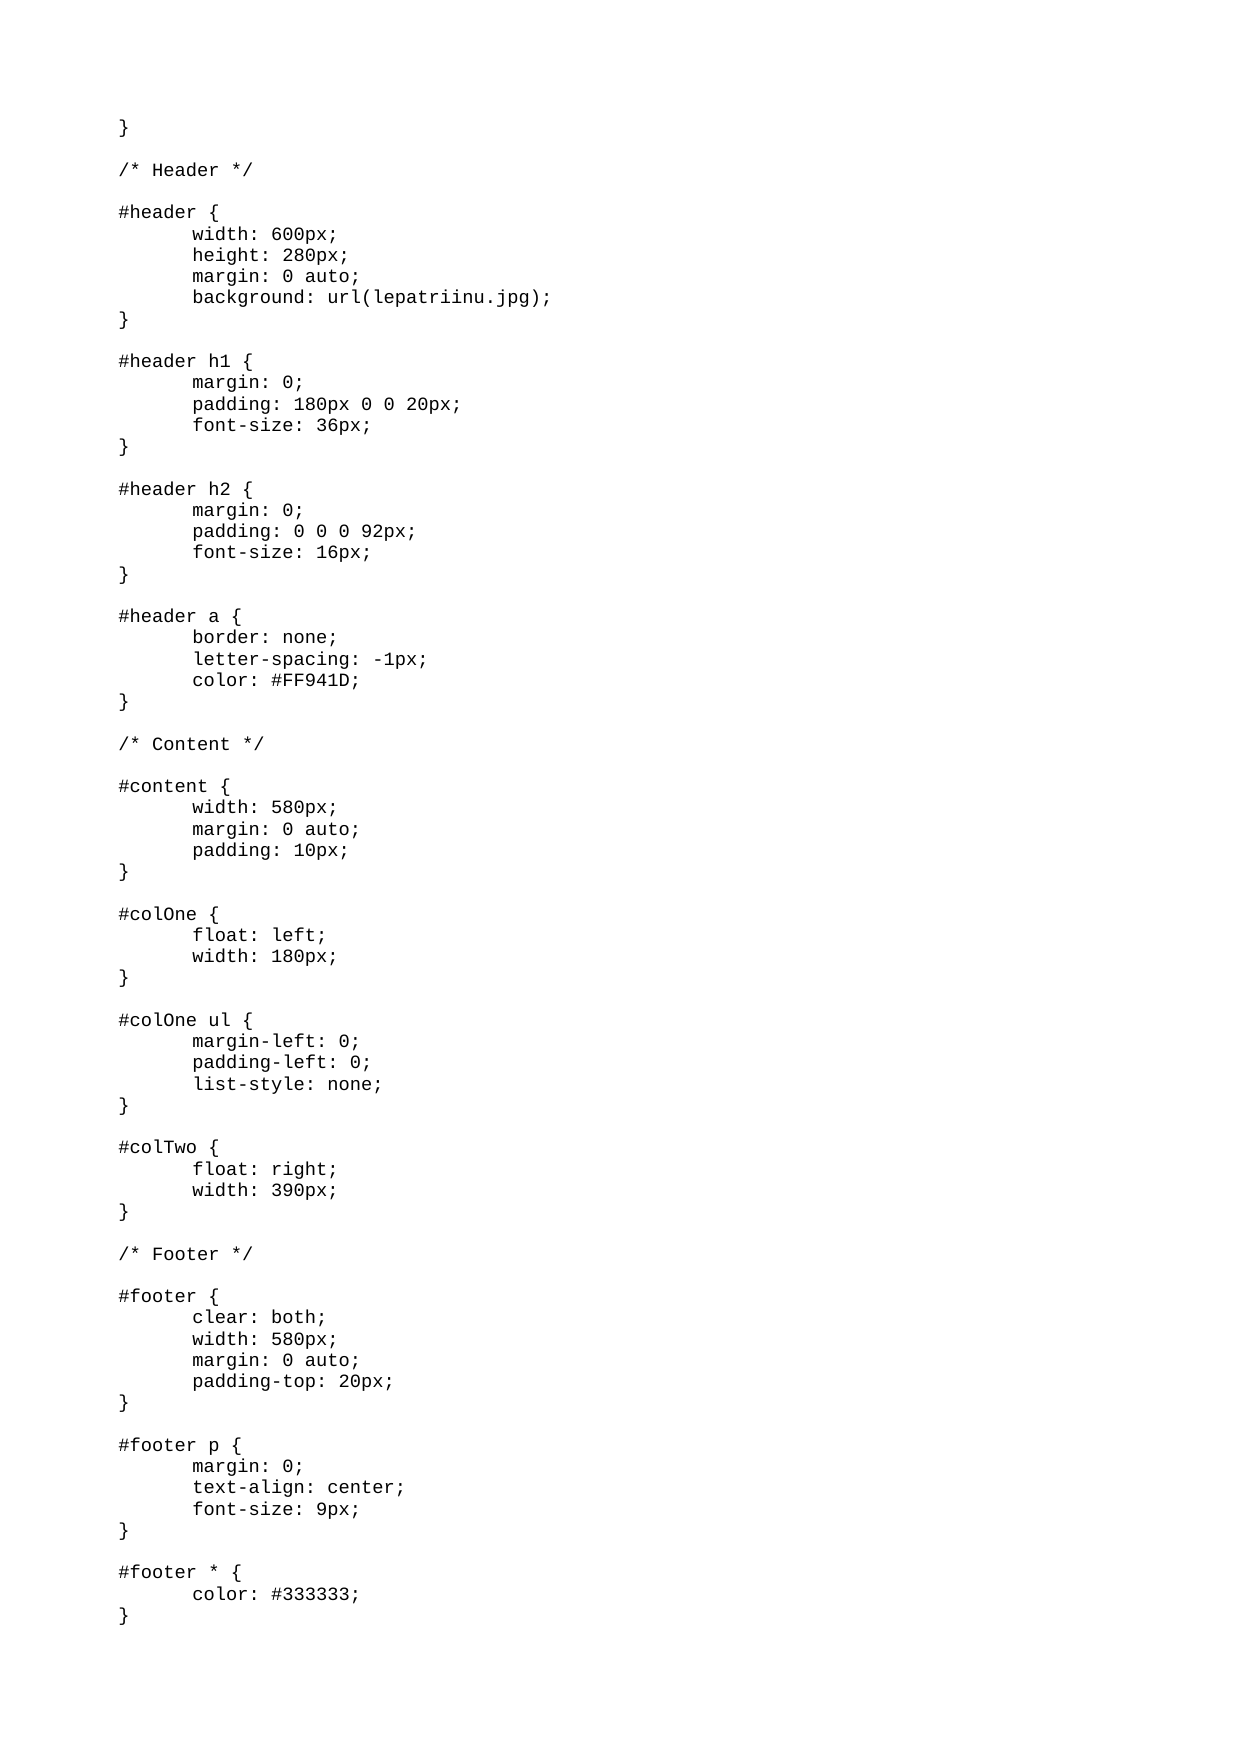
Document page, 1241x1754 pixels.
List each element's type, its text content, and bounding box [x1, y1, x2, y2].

text /* Content */ [118, 734, 1122, 756]
text #colOne ul { [118, 1011, 1122, 1032]
text padding: 10px; [118, 841, 1122, 862]
text width: 600px; [118, 224, 1122, 246]
text } [118, 1202, 1122, 1223]
text width: 390px; [118, 1181, 1122, 1202]
text float: left; [118, 926, 1122, 947]
text } [118, 437, 1122, 458]
text list-style: none; [118, 1074, 1122, 1096]
text #header h1 { [118, 352, 1122, 373]
text padding: 0 0 0 92px; [118, 522, 1122, 543]
text #content { [118, 777, 1122, 798]
text margin: 0 auto; [118, 1351, 1122, 1372]
text border: none; [118, 628, 1122, 649]
text padding: 180px 0 0 20px; [118, 394, 1122, 416]
text margin: 0; [118, 373, 1122, 394]
text #colOne { [118, 904, 1122, 926]
text #header { [118, 203, 1122, 224]
text #header a { [118, 607, 1122, 628]
text padding-left: 0; [118, 1053, 1122, 1074]
text margin: 0 auto; [118, 267, 1122, 288]
text #header h2 { [118, 479, 1122, 501]
text font-size: 16px; [118, 543, 1122, 564]
text float: right; [118, 1159, 1122, 1181]
text width: 180px; [118, 947, 1122, 968]
text } [118, 564, 1122, 586]
text height: 280px; [118, 246, 1122, 267]
text #footer p { [118, 1436, 1122, 1457]
text margin-left: 0; [118, 1032, 1122, 1053]
text } [118, 1393, 1122, 1414]
text } [118, 1606, 1122, 1627]
text } [118, 1096, 1122, 1117]
text text-align: center; [118, 1478, 1122, 1499]
text #footer { [118, 1287, 1122, 1308]
text color: #333333; [118, 1584, 1122, 1606]
text margin: 0; [118, 1457, 1122, 1478]
text #footer * { [118, 1563, 1122, 1584]
text #colTwo { [118, 1138, 1122, 1159]
text } [118, 1521, 1122, 1542]
text } [118, 692, 1122, 713]
text letter-spacing: -1px; [118, 649, 1122, 671]
text padding-top: 20px; [118, 1372, 1122, 1393]
text } [118, 309, 1122, 331]
text width: 580px; [118, 798, 1122, 819]
text margin: 0 auto; [118, 819, 1122, 841]
text clear: both; [118, 1308, 1122, 1329]
text font-size: 9px; [118, 1499, 1122, 1521]
text font-size: 36px; [118, 416, 1122, 437]
text } [118, 118, 1122, 139]
text margin: 0; [118, 501, 1122, 522]
text background: url(lepatriinu.jpg); [118, 288, 1122, 309]
text } [118, 968, 1122, 989]
text /* Footer */ [118, 1244, 1122, 1266]
text color: #FF941D; [118, 671, 1122, 692]
text /* Header */ [118, 161, 1122, 182]
text width: 580px; [118, 1329, 1122, 1351]
text } [118, 862, 1122, 883]
